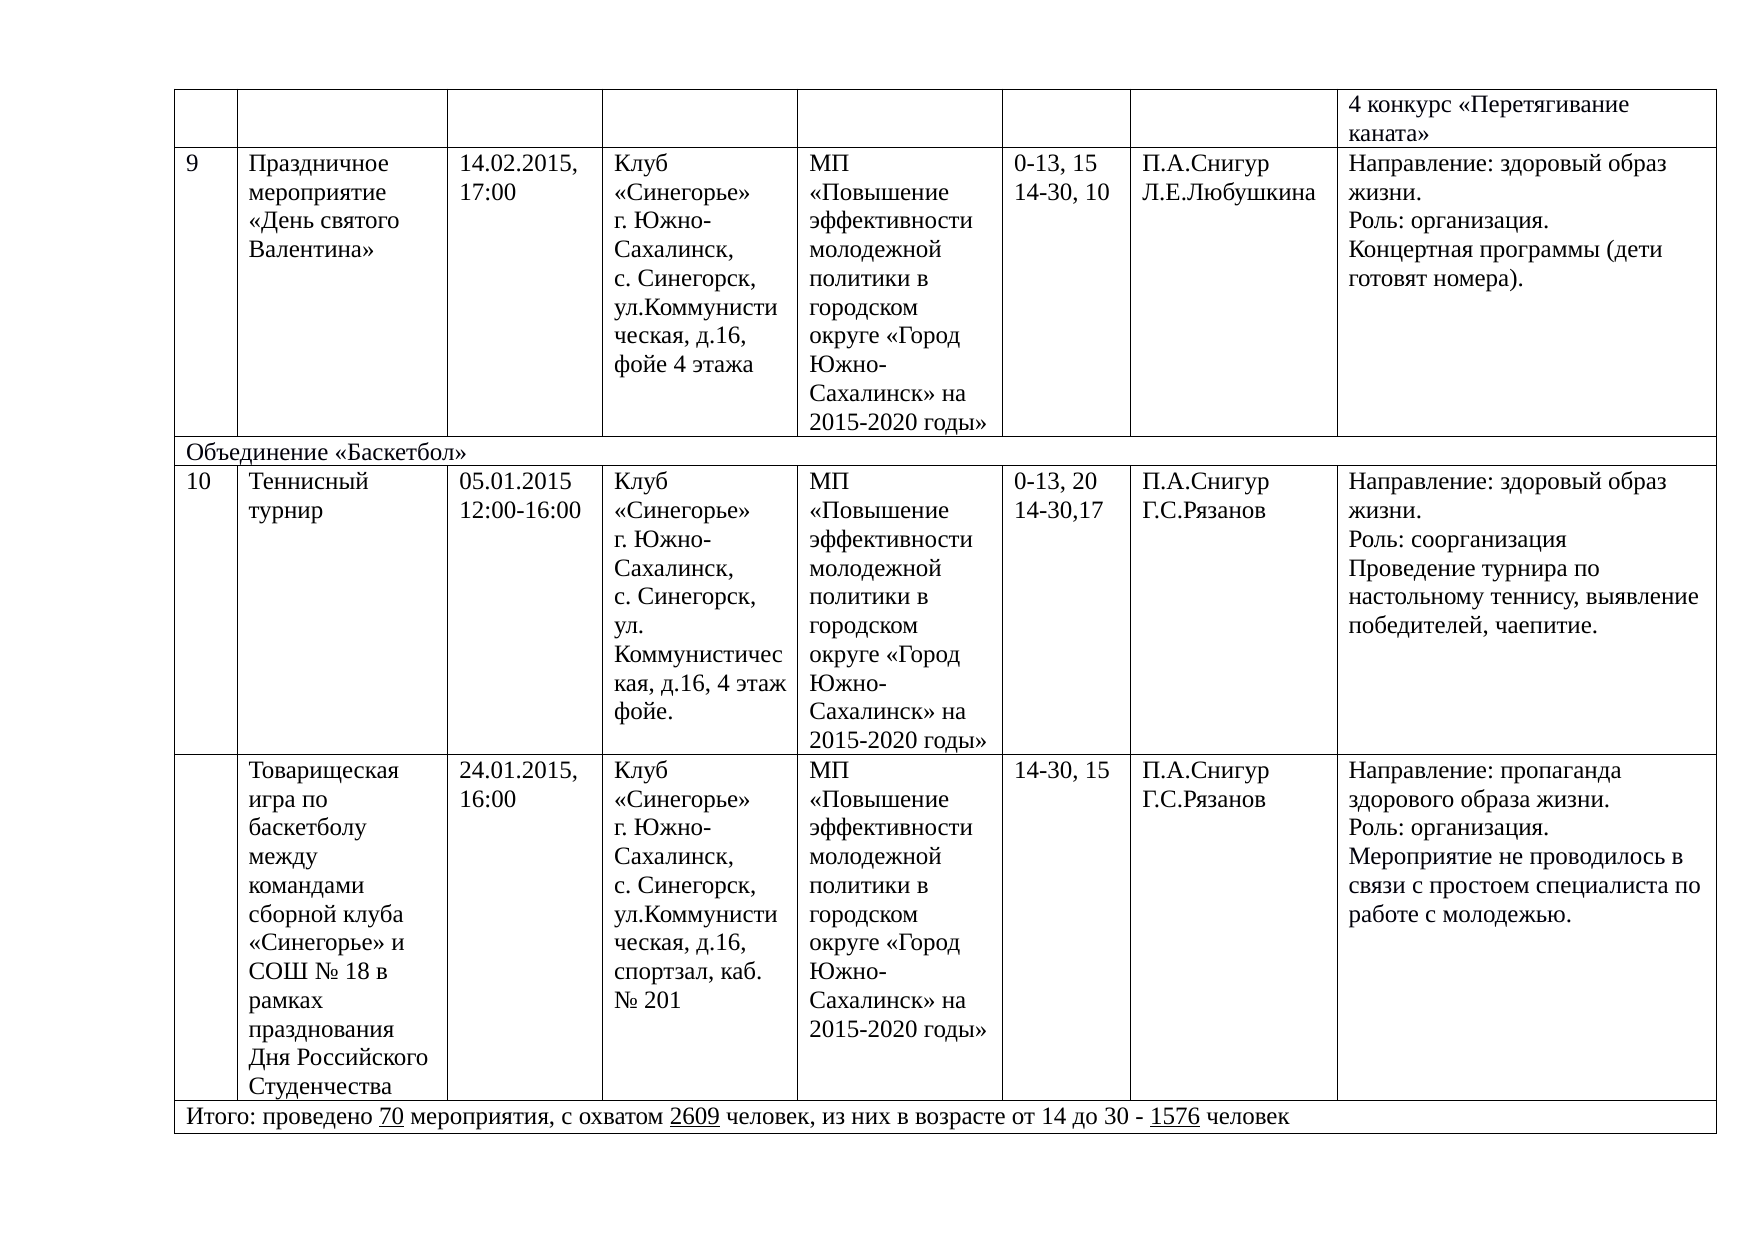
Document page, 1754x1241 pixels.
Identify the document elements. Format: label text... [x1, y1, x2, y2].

table_cell 24.01.2015, 16:00 [448, 755, 602, 1100]
table_cell МП «Повышение эффективности молодежной политики в городском округе «Город Южно-Сахалинск» на 2015-2020 годы» [798, 466, 1002, 754]
table_cell 14.02.2015, 17:00 [448, 148, 602, 436]
table_cell П.А.Снигур Л.Е.Любушкина [1131, 148, 1337, 436]
table_cell 9 [175, 148, 237, 436]
table_cell Направление: здоровый образ жизни. Роль: организация. Концертная программы (дети готовят номера). [1338, 148, 1716, 436]
table_cell Товарищеская игра по баскетболу между командами сборной клуба «Синегорье» и СОШ № 18 в рамках празднования Дня Российского Студенчества [238, 755, 447, 1100]
table_cell 0-13, 15 14-30, 10 [1003, 148, 1130, 436]
table_cell 10 [175, 466, 237, 754]
table_cell Клуб «Синегорье» г. Южно-Сахалинск, с. Синегорск, ул.Коммунистическая, д.16, фойе 4 этажа [603, 148, 797, 436]
table_cell 0-13, 20 14-30,17 [1003, 466, 1130, 754]
table_cell [798, 90, 1002, 147]
table_cell 4 конкурс «Перетягивание каната» [1338, 90, 1716, 147]
table_cell П.А.Снигур Г.С.Рязанов [1131, 466, 1337, 754]
table_cell Клуб «Синегорье» г. Южно-Сахалинск, с. Синегорск, ул. Коммунистическая, д.16, 4 этаж фойе. [603, 466, 797, 754]
table_cell [448, 90, 602, 147]
table_cell П.А.Снигур Г.С.Рязанов [1131, 755, 1337, 1100]
table_cell [238, 90, 447, 147]
table_cell Направление: здоровый образ жизни. Роль: соорганизация Проведение турнира по настольному теннису, выявление победителей, чаепитие. [1338, 466, 1716, 754]
table_cell [1131, 90, 1337, 147]
table_cell [175, 755, 237, 1100]
table_cell 14-30, 15 [1003, 755, 1130, 1100]
table_cell Клуб «Синегорье» г. Южно-Сахалинск, с. Синегорск, ул.Коммунистическая, д.16, спортзал, каб. № 201 [603, 755, 797, 1100]
table_cell [1003, 90, 1130, 147]
table_cell МП «Повышение эффективности молодежной политики в городском округе «Город Южно-Сахалинск» на 2015-2020 годы» [798, 755, 1002, 1100]
table_cell Направление: пропаганда здорового образа жизни. Роль: организация. Мероприятие не проводилось в связи с простоем специалиста по работе с молодежью. [1338, 755, 1716, 1100]
table_cell МП «Повышение эффективности молодежной политики в городском округе «Город Южно-Сахалинск» на 2015-2020 годы» [798, 148, 1002, 436]
table_cell 05.01.2015 12:00-16:00 [448, 466, 602, 754]
table_cell [603, 90, 797, 147]
table_cell Теннисный турнир [238, 466, 447, 754]
table_cell Объединение «Баскетбол» [175, 437, 1716, 465]
table_cell Итого: проведено 70 мероприятия, с охватом 2609 человек, из них в возрасте от 14 до 30 - 1576 человек [175, 1101, 1716, 1133]
table_cell Праздничное мероприятие «День святого Валентина» [238, 148, 447, 436]
table_cell [175, 90, 237, 147]
